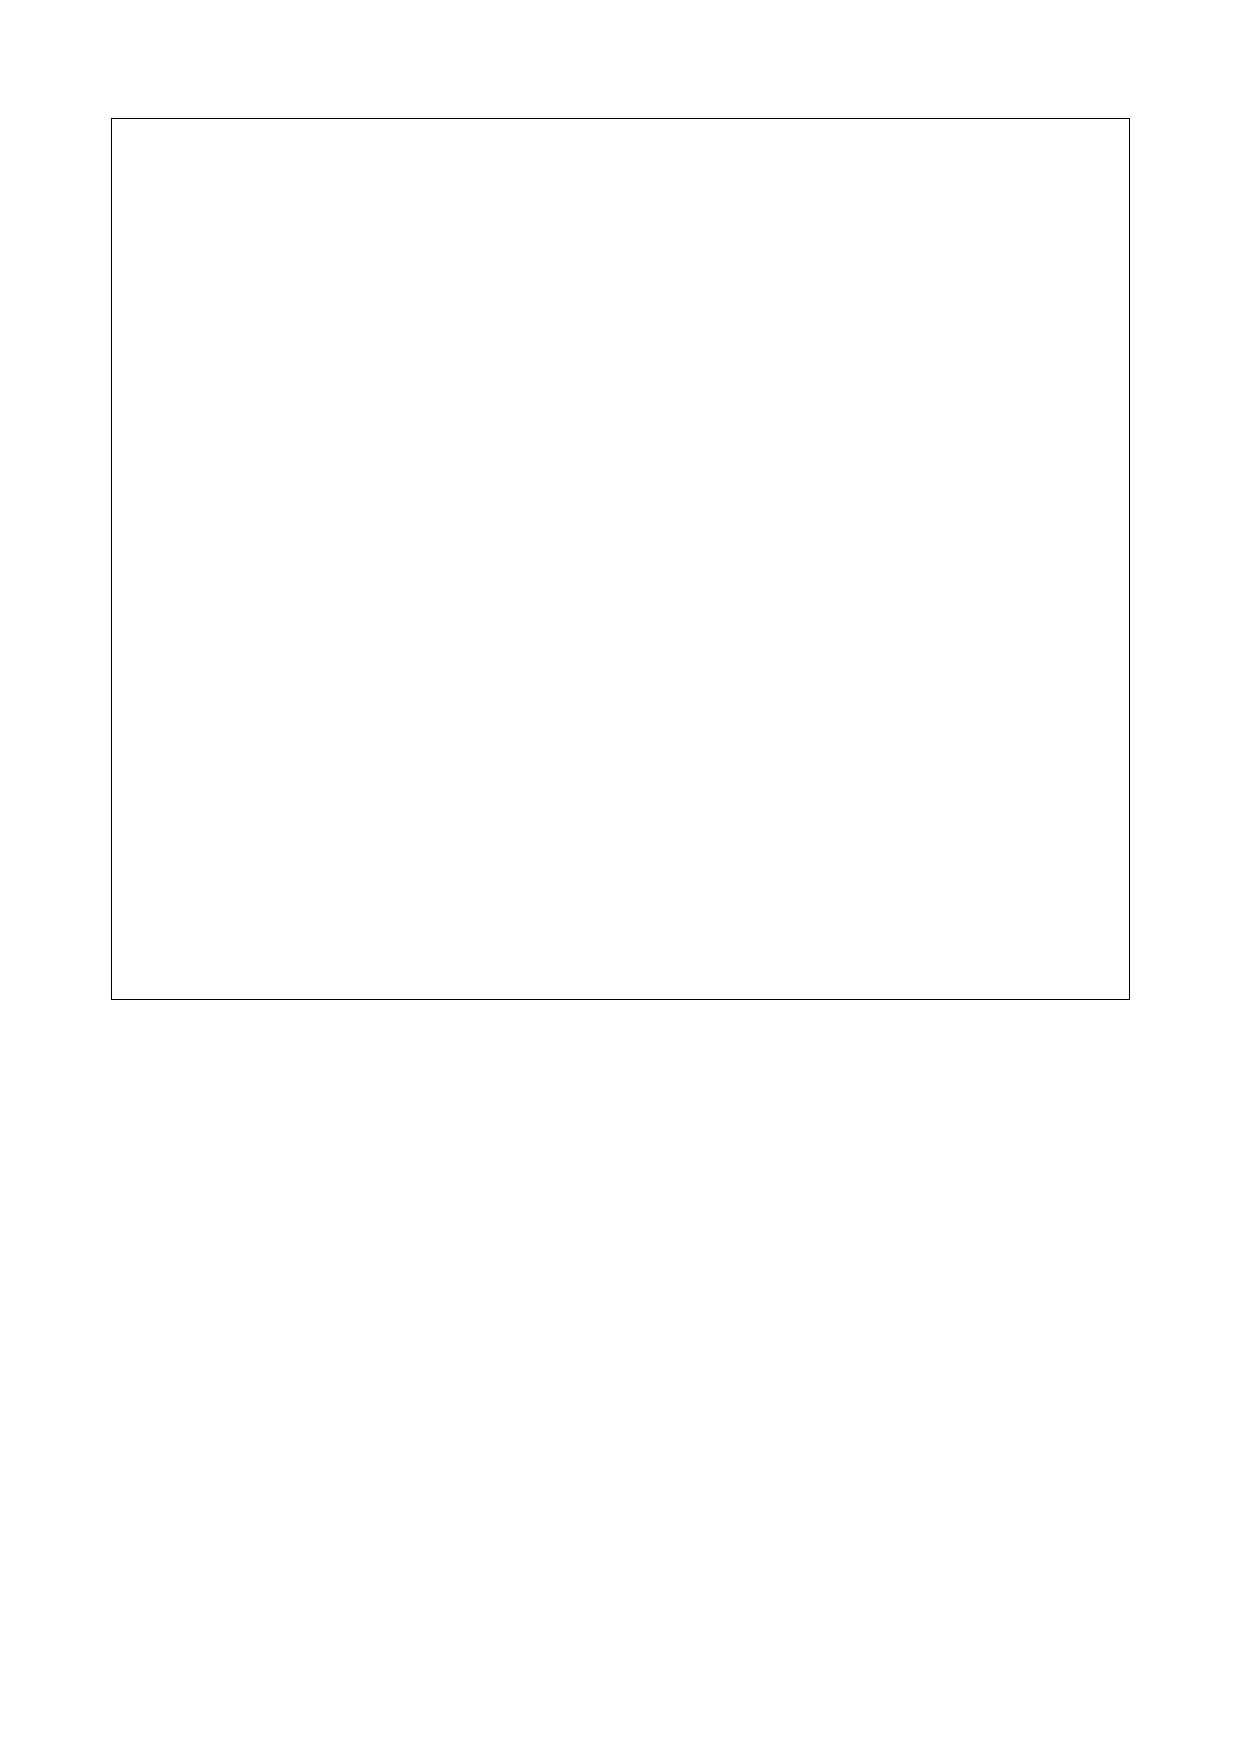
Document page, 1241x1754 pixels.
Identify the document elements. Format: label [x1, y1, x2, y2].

table_header [112, 119, 1129, 999]
